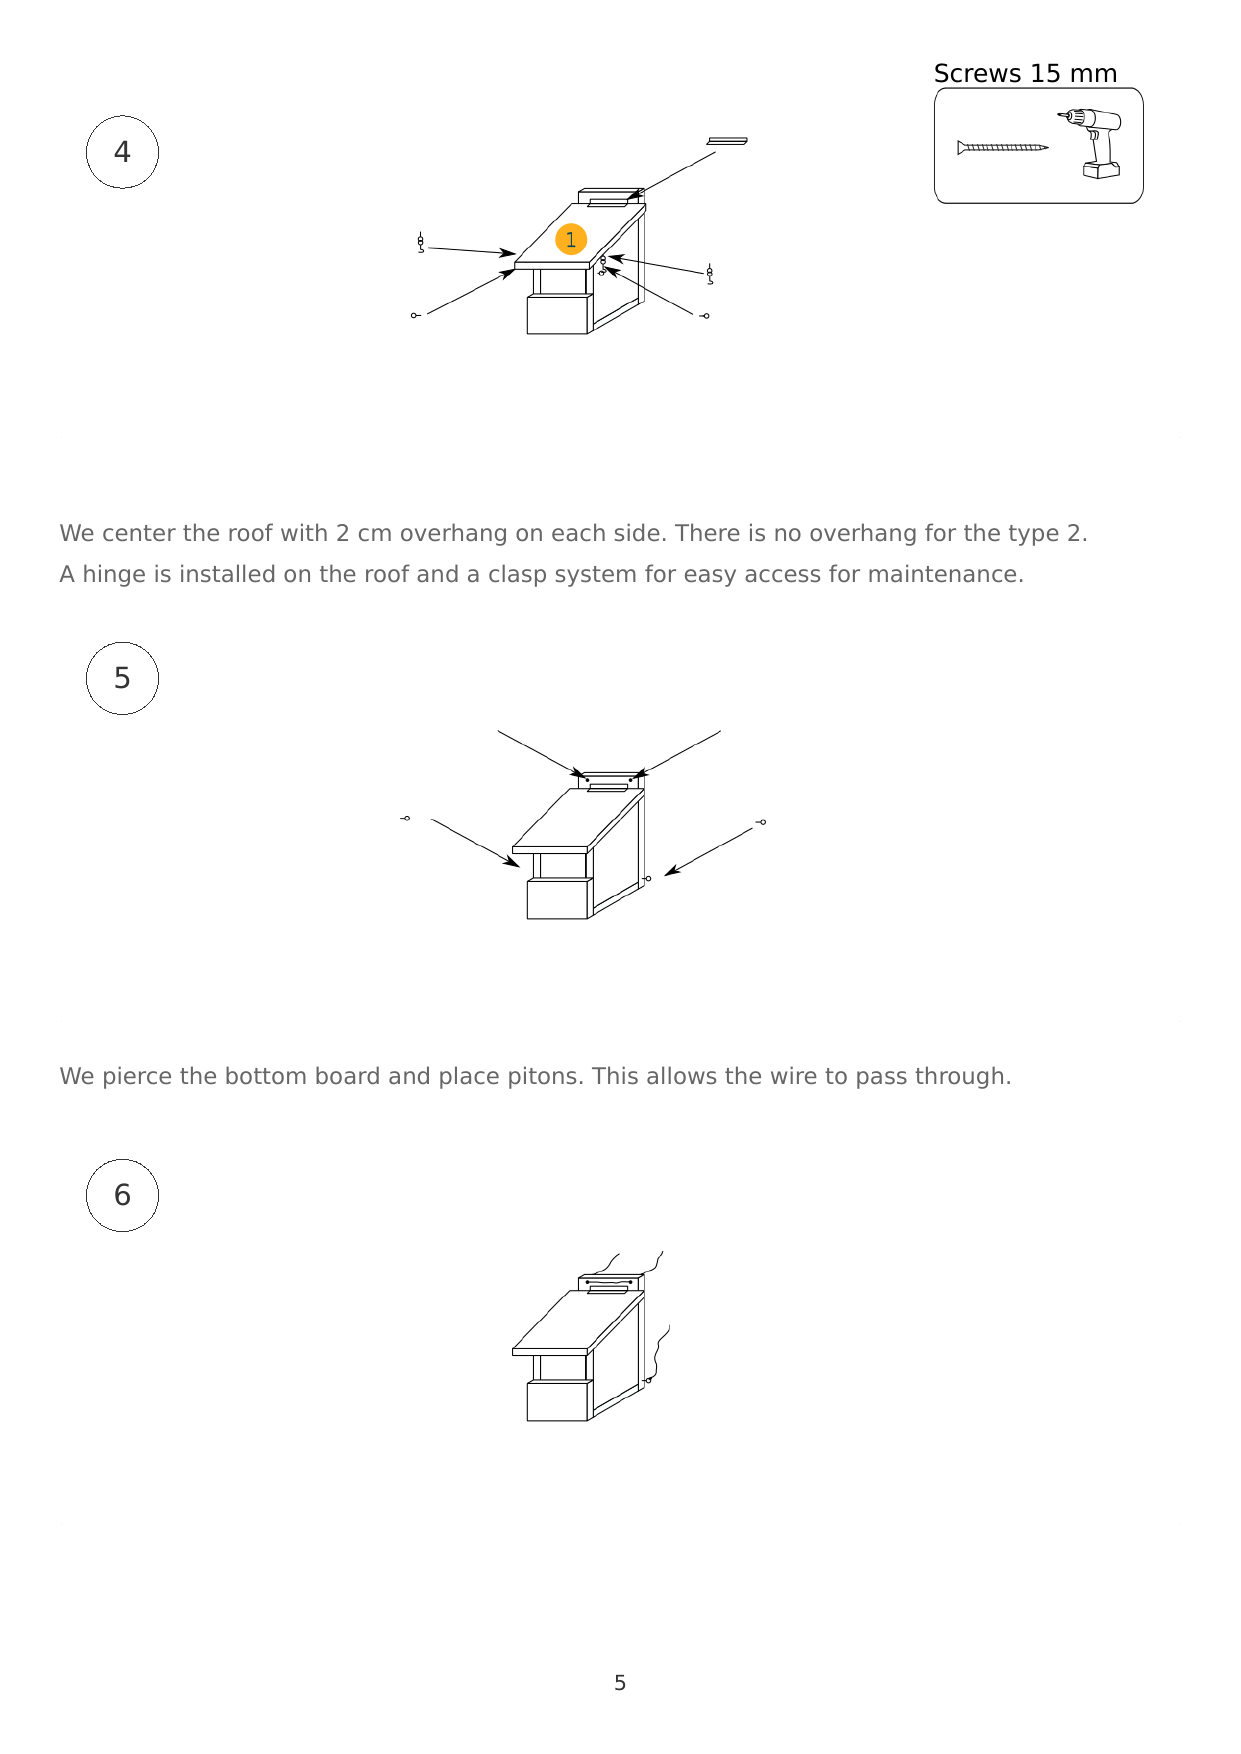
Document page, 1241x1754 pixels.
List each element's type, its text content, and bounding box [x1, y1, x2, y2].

picture [59, 1145, 1182, 1524]
text A hinge is installed on the roof and a clasp system for easy access for maintenance. [59, 561, 1181, 588]
text We center the roof with 2 cm overhang on each side. There is no overhang for the type 2. [59, 520, 1181, 546]
text We pierce the bottom board and place pitons. This allows the wire to pass through. [59, 1063, 1181, 1089]
picture [59, 643, 1182, 1022]
picture [59, 59, 1182, 438]
